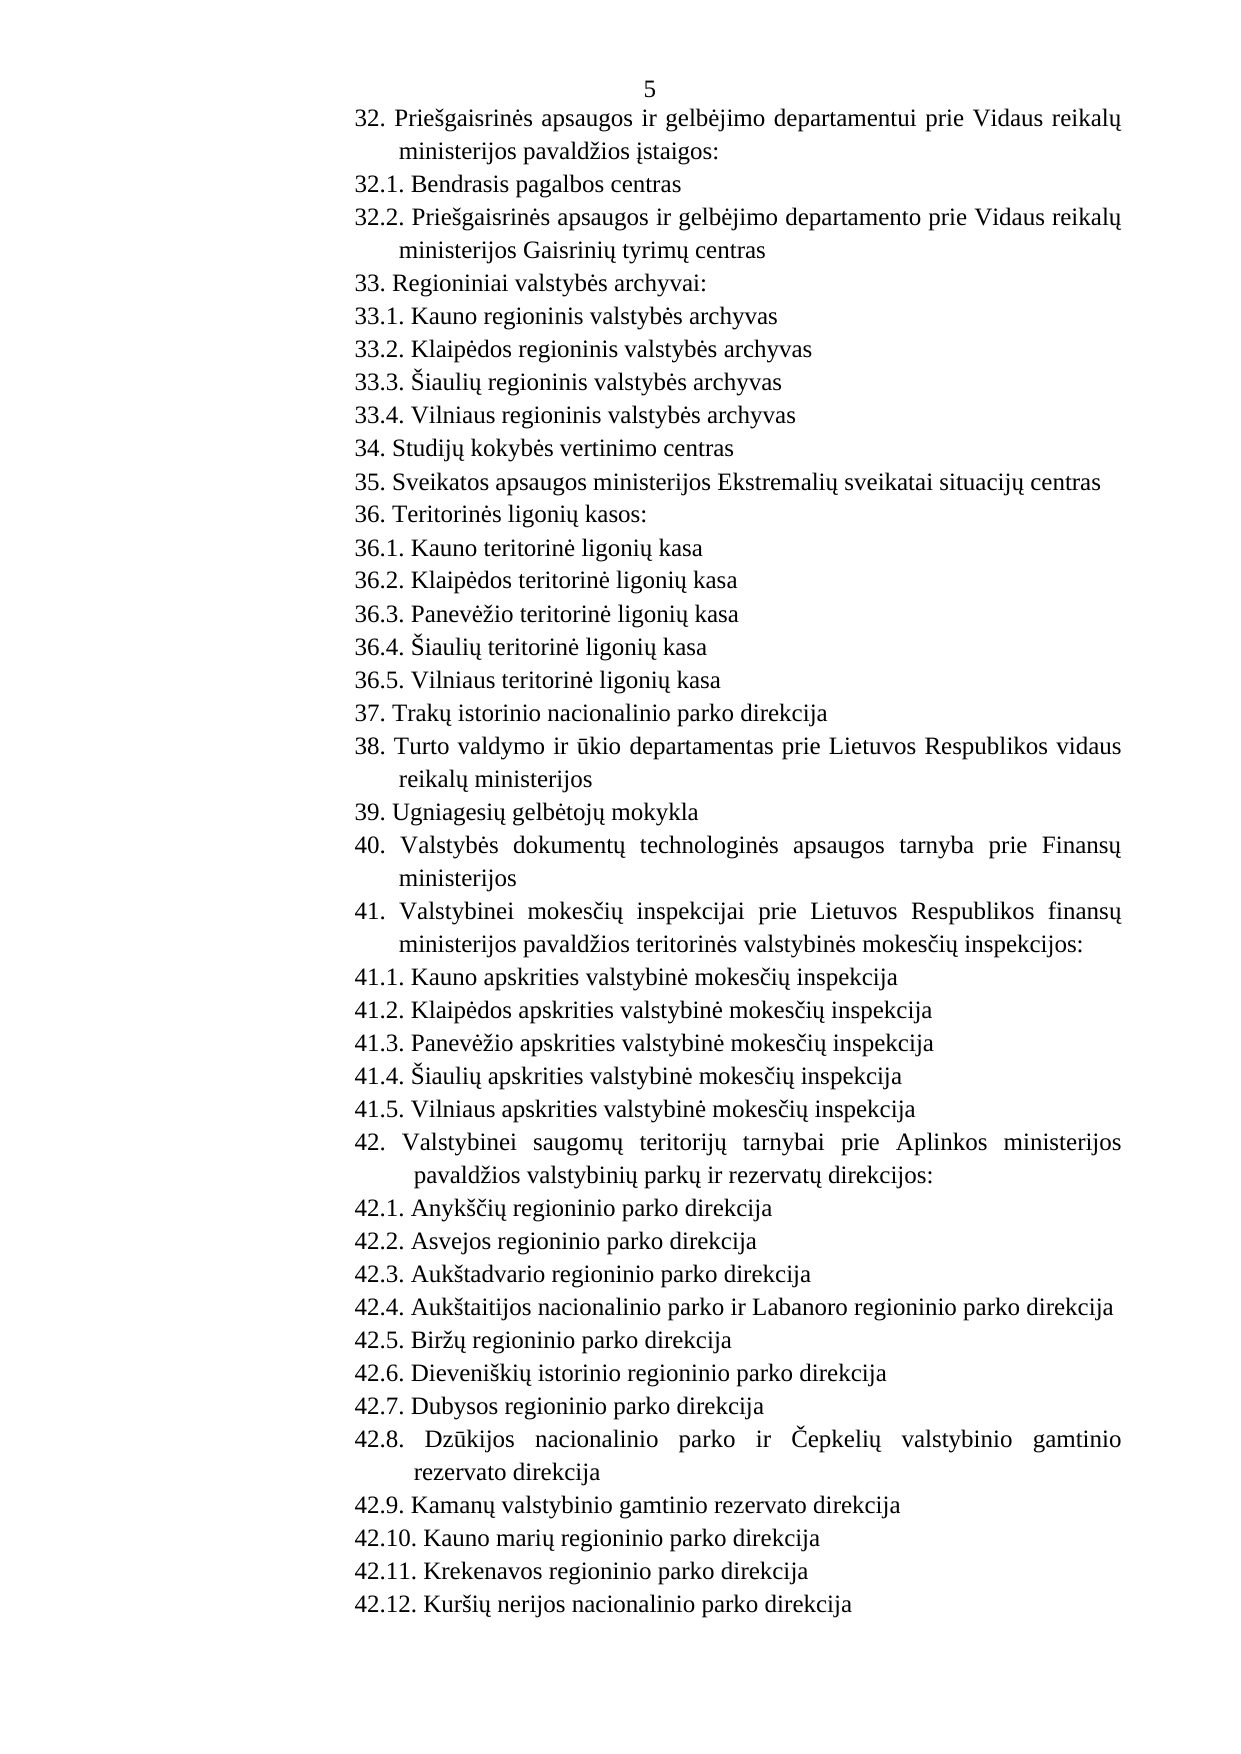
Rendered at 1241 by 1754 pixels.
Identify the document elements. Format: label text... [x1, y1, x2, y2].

text 42.3. Aukštadvario regioninio parko direkcija [354, 1259, 1122, 1288]
text 41.2. Klaipėdos apskrities valstybinė mokesčių inspekcija [354, 995, 1122, 1024]
text 42.5. Biržų regioninio parko direkcija [354, 1325, 1122, 1354]
text 42.12. Kuršių nerijos nacionalinio parko direkcija [354, 1589, 1122, 1618]
text 41.5. Vilniaus apskrities valstybinė mokesčių inspekcija [354, 1094, 1122, 1123]
text 34. Studijų kokybės vertinimo centras [354, 433, 1122, 462]
text 33. Regioniniai valstybės archyvai: [354, 268, 1122, 297]
text 42.4. Aukštaitijos nacionalinio parko ir Labanoro regioninio parko direkcija [354, 1292, 1122, 1321]
text 42.10. Kauno marių regioninio parko direkcija [354, 1523, 1122, 1552]
text 41.3. Panevėžio apskrities valstybinė mokesčių inspekcija [354, 1028, 1122, 1057]
text 42.7. Dubysos regioninio parko direkcija [354, 1391, 1122, 1420]
text 32.1. Bendrasis pagalbos centras [354, 169, 1122, 198]
text 32.2. Priešgaisrinės apsaugos ir gelbėjimo departamento prie Vidaus reikalų ministerijos Gaisrinių tyrimų centras [354, 202, 1122, 264]
text 33.1. Kauno regioninis valstybės archyvas [354, 301, 1122, 330]
text 42.6. Dieveniškių istorinio regioninio parko direkcija [354, 1358, 1122, 1387]
text 36. Teritorinės ligonių kasos: [354, 499, 1122, 528]
text 40. Valstybės dokumentų technologinės apsaugos tarnyba prie Finansų ministerijos [354, 830, 1122, 892]
text 42. Valstybinei saugomų teritorijų tarnybai prie Aplinkos ministerijos pavaldžios valstybinių parkų ir rezervatų direkcijos: [354, 1127, 1122, 1189]
text 38. Turto valdymo ir ūkio departamentas prie Lietuvos Respublikos vidaus reikalų ministerijos [354, 731, 1122, 792]
text 35. Sveikatos apsaugos ministerijos Ekstremalių sveikatai situacijų centras [354, 467, 1122, 495]
text 42.1. Anykščių regioninio parko direkcija [354, 1193, 1122, 1222]
text 41.1. Kauno apskrities valstybinė mokesčių inspekcija [354, 962, 1122, 991]
text 36.4. Šiaulių teritorinė ligonių kasa [354, 632, 1122, 660]
text 42.8. Dzūkijos nacionalinio parko ir Čepkelių valstybinio gamtinio rezervato direkcija [354, 1424, 1122, 1486]
text 42.2. Asvejos regioninio parko direkcija [354, 1226, 1122, 1255]
text 36.1. Kauno teritorinė ligonių kasa [354, 533, 1122, 561]
text 36.2. Klaipėdos teritorinė ligonių kasa [354, 566, 1122, 594]
text 42.9. Kamanų valstybinio gamtinio rezervato direkcija [354, 1490, 1122, 1519]
text 36.3. Panevėžio teritorinė ligonių kasa [354, 599, 1122, 627]
text 32. Priešgaisrinės apsaugos ir gelbėjimo departamentui prie Vidaus reikalų ministerijos pavaldžios įstaigos: [354, 103, 1122, 165]
text 33.3. Šiaulių regioninis valstybės archyvas [354, 367, 1122, 396]
text 42.11. Krekenavos regioninio parko direkcija [354, 1556, 1122, 1585]
text 39. Ugniagesių gelbėtojų mokykla [354, 797, 1122, 826]
text 41.4. Šiaulių apskrities valstybinė mokesčių inspekcija [354, 1061, 1122, 1090]
text 36.5. Vilniaus teritorinė ligonių kasa [354, 665, 1122, 693]
text 41. Valstybinei mokesčių inspekcijai prie Lietuvos Respublikos finansų ministerijos pavaldžios teritorinės valstybinės mokesčių inspekcijos: [354, 896, 1122, 958]
text 37. Trakų istorinio nacionalinio parko direkcija [354, 698, 1122, 726]
text 33.4. Vilniaus regioninis valstybės archyvas [354, 401, 1122, 429]
text 33.2. Klaipėdos regioninis valstybės archyvas [354, 334, 1122, 363]
